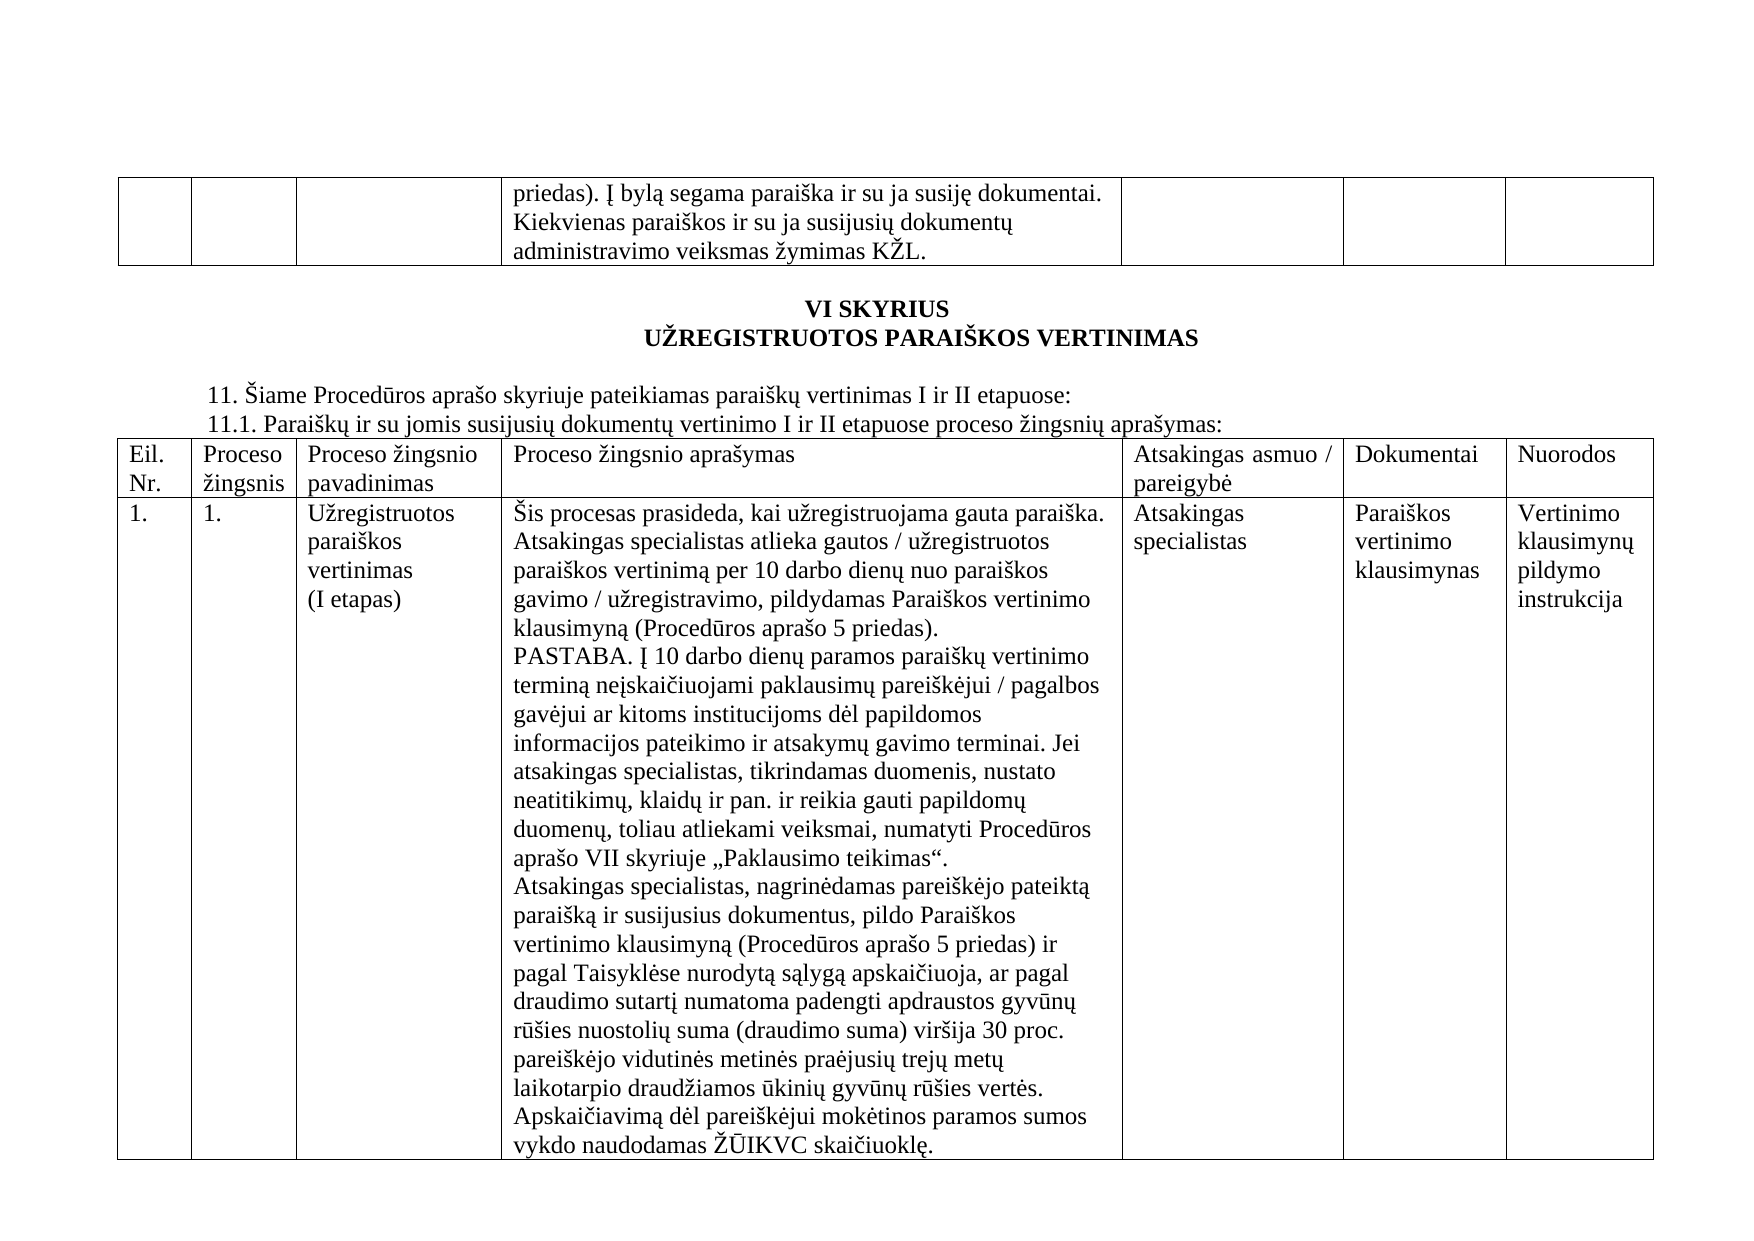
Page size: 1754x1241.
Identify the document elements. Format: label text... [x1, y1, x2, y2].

text UŽREGISTRUOTOS PARAIŠKOS VERTINIMAS [118, 323, 1636, 352]
table_cell 1. [192, 498, 296, 1159]
table_cell Užregistruotos paraiškos vertinimas (I etapas) [297, 498, 501, 1159]
table_header Nuorodos [1507, 439, 1653, 497]
table_cell [192, 178, 296, 264]
table_header Eil. Nr. [118, 439, 191, 497]
table_cell Atsakingas specialistas [1123, 498, 1343, 1159]
table_cell [1122, 178, 1343, 264]
table_cell [297, 178, 501, 264]
text 11. Šiame Procedūros aprašo skyriuje pateikiamas paraiškų vertinimas I ir II etapuose: [118, 381, 1636, 409]
table_header Proceso žingsnis [192, 439, 296, 497]
table_cell [1506, 178, 1653, 264]
table_cell Paraiškos vertinimo klausimynas [1344, 498, 1506, 1159]
table_cell Šis procesas prasideda, kai užregistruojama gauta paraiška. Atsakingas specialistas atlieka gautos / užregistruotos paraiškos vertinimą per 10 darbo dienų nuo paraiškos gavimo / užregistravimo, pildydamas Paraiškos vertinimo klausimyną (Procedūros aprašo 5 priedas). PASTABA. Į 10 darbo dienų paramos paraiškų vertinimo terminą neįskaičiuojami paklausimų pareiškėjui / pagalbos gavėjui ar kitoms institucijoms dėl papildomos informacijos pateikimo ir atsakymų gavimo terminai. Jei atsakingas specialistas, tikrindamas duomenis, nustato neatitikimų, klaidų ir pan. ir reikia gauti papildomų duomenų, toliau atliekami veiksmai, numatyti Procedūros aprašo VII skyriuje „Paklausimo teikimas“. Atsakingas specialistas, nagrinėdamas pareiškėjo pateiktą paraišką ir susijusius dokumentus, pildo Paraiškos vertinimo klausimyną (Procedūros aprašo 5 priedas) ir pagal Taisyklėse nurodytą sąlygą apskaičiuoja, ar pagal draudimo sutartį numatoma padengti apdraustos gyvūnų rūšies nuostolių suma (draudimo suma) viršija 30 proc. pareiškėjo vidutinės metinės praėjusių trejų metų laikotarpio draudžiamos ūkinių gyvūnų rūšies vertės. Apskaičiavimą dėl pareiškėjui mokėtinos paramos sumos vykdo naudodamas ŽŪIKVC skaičiuoklę. [502, 498, 1122, 1159]
table_header Proceso žingsnio pavadinimas [297, 439, 501, 497]
table_header Atsakingas asmuo / pareigybė [1123, 439, 1343, 497]
table_cell 1. [118, 498, 191, 1159]
table_header Proceso žingsnio aprašymas [502, 439, 1122, 497]
text 11.1. Paraiškų ir su jomis susijusių dokumentų vertinimo I ir II etapuose proceso žingsnių aprašymas: [118, 409, 1636, 438]
table_cell [119, 178, 191, 264]
table_cell [1344, 178, 1505, 264]
text VI SKYRIUS [118, 294, 1636, 323]
table_cell priedas). Į bylą segama paraiška ir su ja susiję dokumentai. Kiekvienas paraiškos ir su ja susijusių dokumentų administravimo veiksmas žymimas KŽL. [502, 178, 1121, 264]
table_header Dokumentai [1344, 439, 1506, 497]
table_cell Vertinimo klausimynų pildymo instrukcija [1507, 498, 1653, 1159]
